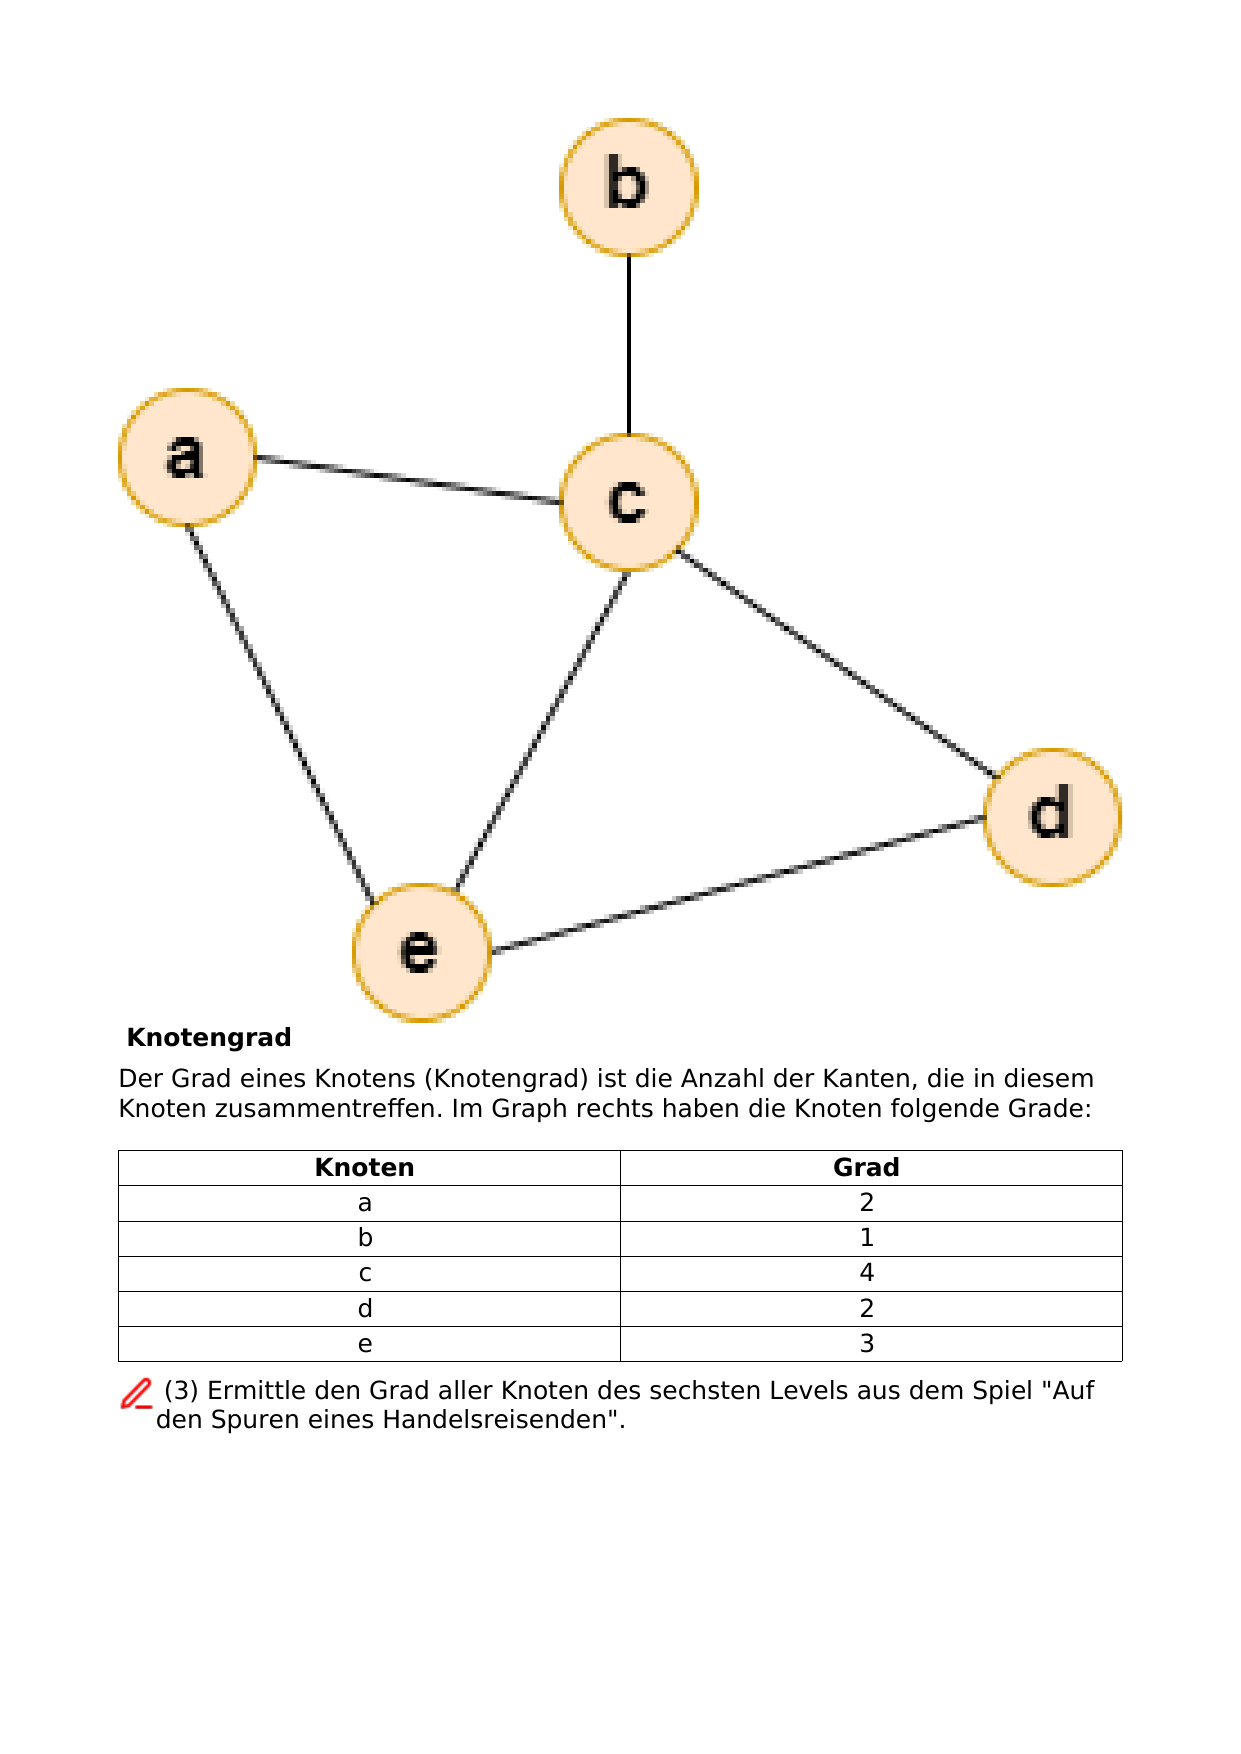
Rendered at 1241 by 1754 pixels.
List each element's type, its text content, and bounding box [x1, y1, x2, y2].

table_cell e [119, 1327, 620, 1361]
table_cell d [119, 1292, 620, 1326]
table_cell 4 [621, 1257, 1122, 1291]
table_cell 2 [621, 1292, 1122, 1326]
text Der Grad eines Knotens (Knotengrad) ist die Anzahl der Kanten, die in diesem Knoten zusammentreffen. Im Graph rechts haben die Knoten folgende Grade: [118, 1065, 1122, 1123]
table_header Grad [621, 1151, 1122, 1185]
picture [118, 118, 1123, 1023]
table_cell b [119, 1222, 620, 1256]
table_cell 3 [621, 1327, 1122, 1361]
picture [118, 1375, 156, 1414]
text Knotengrad [118, 1023, 1122, 1052]
table_cell 2 [621, 1186, 1122, 1221]
table_cell c [119, 1257, 620, 1291]
table_header Knoten [119, 1151, 620, 1185]
table_cell a [119, 1186, 620, 1221]
text (3) Ermittle den Grad aller Knoten des sechsten Levels aus dem Spiel "Auf den Spuren eines Handelsreisenden". [118, 1376, 1122, 1434]
table_cell 1 [621, 1222, 1122, 1256]
